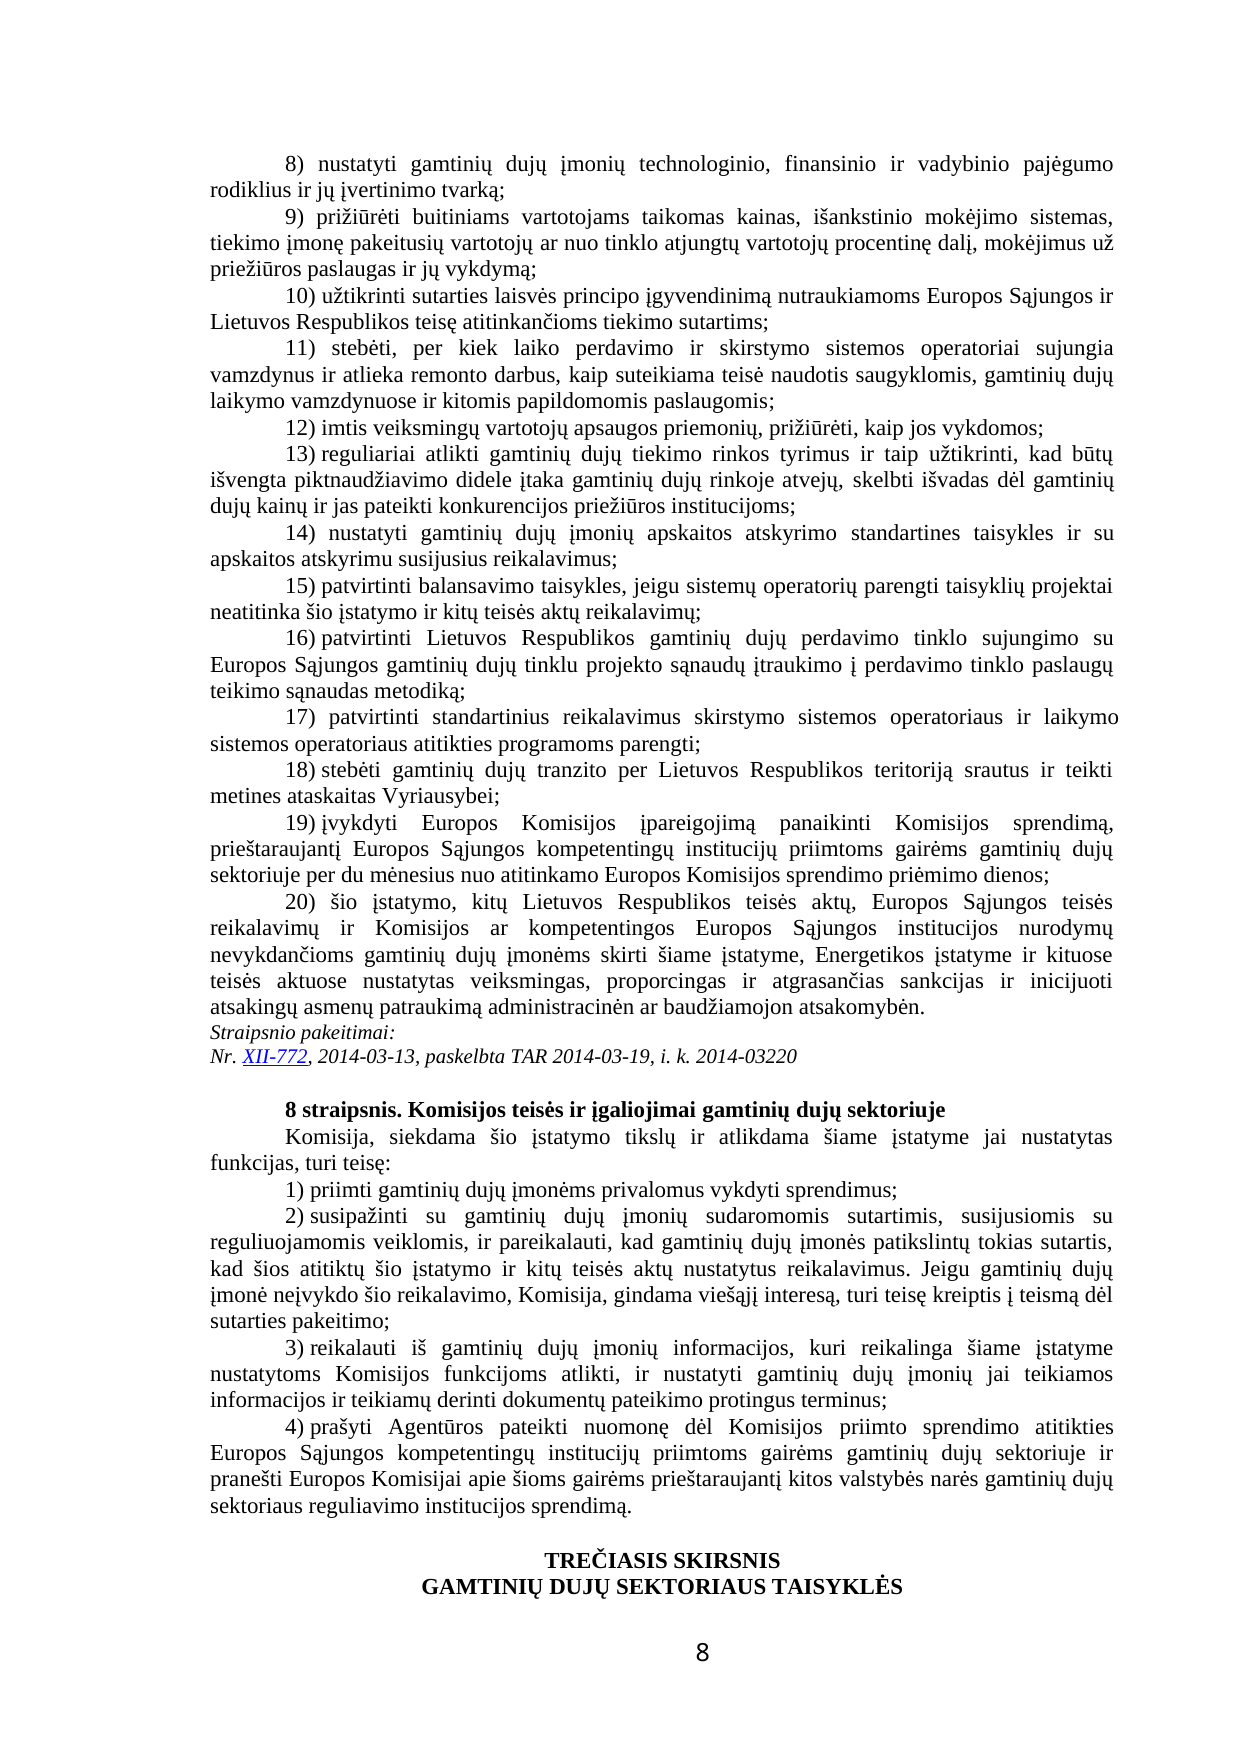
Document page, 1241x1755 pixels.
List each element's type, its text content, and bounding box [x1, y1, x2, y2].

text 2) susipažinti su gamtinių dujų įmonių sudaromomis sutartimis, susijusiomis su reguliuojamomis veiklomis, ir pareikalauti, kad gamtinių dujų įmonės patikslintų tokias sutartis, kad šios atitiktų šio įstatymo ir kitų teisės aktų nustatytus reikalavimus. Jeigu gamtinių dujų įmonė neįvykdo šio reikalavimo, Komisija, gindama viešąjį interesą, turi teisę kreiptis į teismą dėl sutarties pakeitimo; [210, 1202, 1114, 1334]
text Komisija, siekdama šio įstatymo tikslų ir atlikdama šiame įstatyme jai nustatytas funkcijas, turi teisę: [210, 1123, 1114, 1176]
text 19) įvykdyti Europos Komisijos įpareigojimą panaikinti Komisijos sprendimą, prieštaraujantį Europos Sąjungos kompetentingų institucijų priimtoms gairėms gamtinių dujų sektoriuje per du mėnesius nuo atitinkamo Europos Komisijos sprendimo priėmimo dienos; [210, 809, 1114, 888]
text GAMTINIŲ DUJŲ SEKTORIAUS TAISYKLĖS [210, 1573, 1114, 1600]
text 11) stebėti, per kiek laiko perdavimo ir skirstymo sistemos operatoriai sujungia vamzdynus ir atlieka remonto darbus, kaip suteikiama teisė naudotis saugyklomis, gamtinių dujų laikymo vamzdynuose ir kitomis papildomomis paslaugomis; [210, 334, 1114, 413]
text 8) nustatyti gamtinių dujų įmonių technologinio, finansinio ir vadybinio pajėgumo rodiklius ir jų įvertinimo tvarką; [210, 150, 1114, 203]
text 16) patvirtinti Lietuvos Respublikos gamtinių dujų perdavimo tinklo sujungimo su Europos Sąjungos gamtinių dujų tinklu projekto sąnaudų įtraukimo į perdavimo tinklo paslaugų teikimo sąnaudas metodiką; [210, 624, 1114, 703]
text 12) imtis veiksmingų vartotojų apsaugos priemonių, prižiūrėti, kaip jos vykdomos; [210, 413, 1114, 440]
text 8 straipsnis. Komisijos teisės ir įgaliojimai gamtinių dujų sektoriuje [210, 1097, 1114, 1123]
text 9) prižiūrėti buitiniams vartotojams taikomas kainas, išankstinio mokėjimo sistemas, tiekimo įmonę pakeitusių vartotojų ar nuo tinklo atjungtų vartotojų procentinę dalį, mokėjimus už priežiūros paslaugas ir jų vykdymą; [210, 203, 1114, 282]
text 13) reguliariai atlikti gamtinių dujų tiekimo rinkos tyrimus ir taip užtikrinti, kad būtų išvengta piktnaudžiavimo didele įtaka gamtinių dujų rinkoje atvejų, skelbti išvadas dėl gamtinių dujų kainų ir jas pateikti konkurencijos priežiūros institucijoms; [210, 440, 1114, 519]
text 3) reikalauti iš gamtinių dujų įmonių informacijos, kuri reikalinga šiame įstatyme nustatytoms Komisijos funkcijoms atlikti, ir nustatyti gamtinių dujų įmonių jai teikiamos informacijos ir teikiamų derinti dokumentų pateikimo protingus terminus; [210, 1334, 1114, 1413]
text 18) stebėti gamtinių dujų tranzito per Lietuvos Respublikos teritoriją srautus ir teikti metines ataskaitas Vyriausybei; [210, 756, 1114, 809]
text 14) nustatyti gamtinių dujų įmonių apskaitos atskyrimo standartines taisykles ir su apskaitos atskyrimu susijusius reikalavimus; [210, 519, 1114, 572]
text 10) užtikrinti sutarties laisvės principo įgyvendinimą nutraukiamoms Europos Sąjungos ir Lietuvos Respublikos teisę atitinkančioms tiekimo sutartims; [210, 282, 1114, 334]
text Nr. XII-772, 2014-03-13, paskelbta TAR 2014-03-19, i. k. 2014-03220 [210, 1044, 1120, 1068]
text 20) šio įstatymo, kitų Lietuvos Respublikos teisės aktų, Europos Sąjungos teisės reikalavimų ir Komisijos ar kompetentingos Europos Sąjungos institucijos nurodymų nevykdančioms gamtinių dujų įmonėms skirti šiame įstatyme, Energetikos įstatyme ir kituose teisės aktuose nustatytas veiksmingas, proporcingas ir atgrasančias sankcijas ir inicijuoti atsakingų asmenų patraukimą administracinėn ar baudžiamojon atsakomybėn. [210, 888, 1114, 1020]
text 17) patvirtinti standartinius reikalavimus skirstymo sistemos operatoriaus ir laikymo sistemos operatoriaus atitikties programoms parengti; [210, 703, 1120, 756]
text Straipsnio pakeitimai: [210, 1020, 1114, 1044]
text 15) patvirtinti balansavimo taisykles, jeigu sistemų operatorių parengti taisyklių projektai neatitinka šio įstatymo ir kitų teisės aktų reikalavimų; [210, 572, 1114, 624]
text TREČIASIS SKIRSNIS [210, 1547, 1114, 1573]
text 1) priimti gamtinių dujų įmonėms privalomus vykdyti sprendimus; [210, 1176, 1114, 1202]
text 4) prašyti Agentūros pateikti nuomonę dėl Komisijos priimto sprendimo atitikties Europos Sąjungos kompetentingų institucijų priimtoms gairėms gamtinių dujų sektoriuje ir pranešti Europos Komisijai apie šioms gairėms prieštaraujantį kitos valstybės narės gamtinių dujų sektoriaus reguliavimo institucijos sprendimą. [210, 1413, 1114, 1518]
